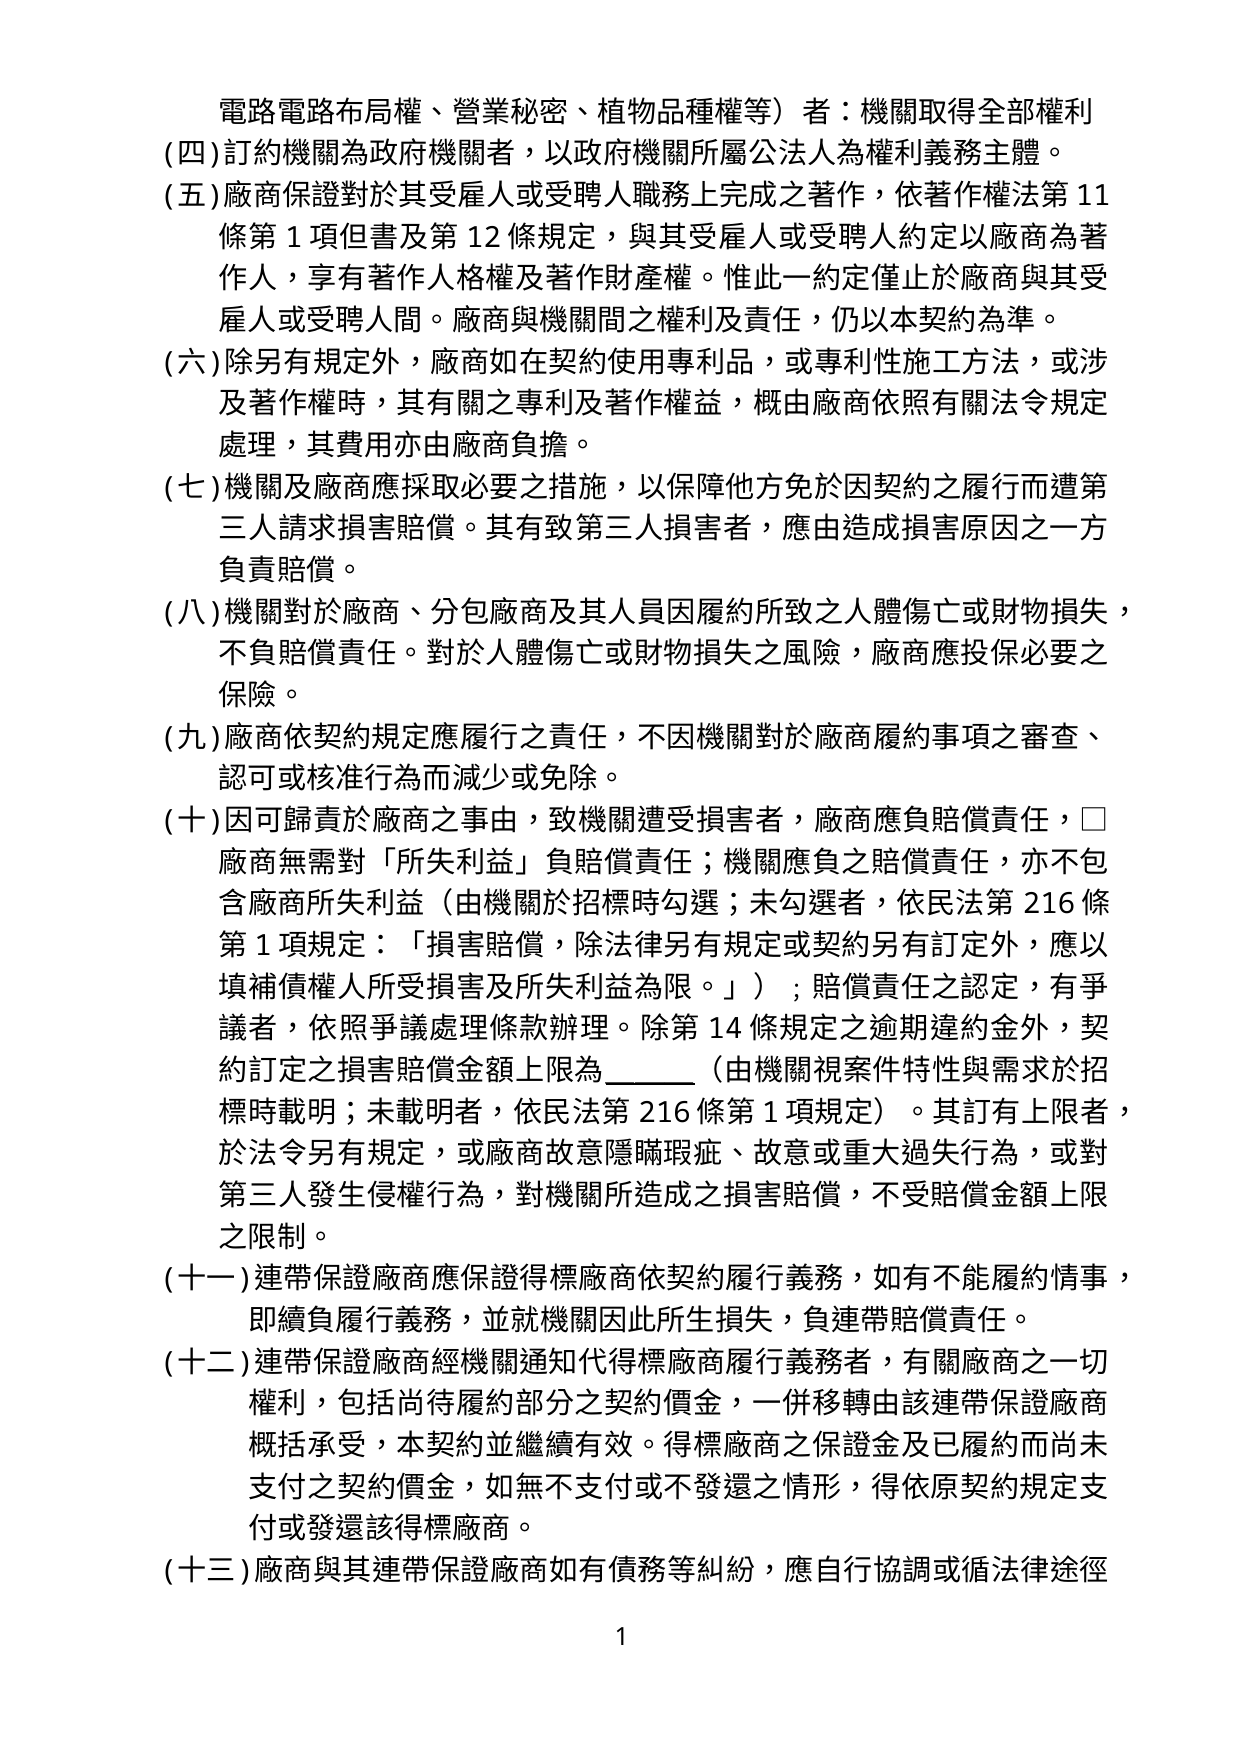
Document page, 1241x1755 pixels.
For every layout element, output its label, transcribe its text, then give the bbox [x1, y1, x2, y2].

text (四)訂約機關為政府機關者，以政府機關所屬公法人為權利義務主體。 [159, 130, 1110, 172]
text (十一)連帶保證廠商應保證得標廠商依契約履行義務，如有不能履約情事，即續負履行義務，並就機關因此所生損失，負連帶賠償責任。 [159, 1255, 1110, 1339]
text (十)因可歸責於廠商之事由，致機關遭受損害者，廠商應負賠償責任，□廠商無需對「所失利益」負賠償責任；機關應負之賠償責任，亦不包含廠商所失利益（由機關於招標時勾選；未勾選者，依民法第216條第1項規定：「損害賠償，除法律另有規定或契約另有訂定外，應以填補債權人所受損害及所失利益為限。」）﹔賠償責任之認定，有爭議者，依照爭議處理條款辦理。除第14條規定之逾期違約金外，契約訂定之損害賠償金額上限為＿＿＿（由機關視案件特性與需求於招標時載明；未載明者，依民法第216條第1項規定）。其訂有上限者，於法令另有規定，或廠商故意隱瞞瑕疵、故意或重大過失行為，或對第三人發生侵權行為，對機關所造成之損害賠償，不受賠償金額上限之限制。 [159, 797, 1110, 1255]
text (七)機關及廠商應採取必要之措施，以保障他方免於因契約之履行而遭第三人請求損害賠償。其有致第三人損害者，應由造成損害原因之一方負責賠償。 [159, 464, 1110, 589]
text 電路電路布局權、營業秘密、植物品種權等）者：機關取得全部權利 [159, 89, 1110, 130]
text (十三)廠商與其連帶保證廠商如有債務等糾紛，應自行協調或循法律途徑 [159, 1547, 1110, 1589]
text (十二)連帶保證廠商經機關通知代得標廠商履行義務者，有關廠商之一切權利，包括尚待履約部分之契約價金，一併移轉由該連帶保證廠商概括承受，本契約並繼續有效。得標廠商之保證金及已履約而尚未支付之契約價金，如無不支付或不發還之情形，得依原契約規定支付或發還該得標廠商。 [159, 1339, 1110, 1547]
text (九)廠商依契約規定應履行之責任，不因機關對於廠商履約事項之審查、認可或核准行為而減少或免除。 [159, 714, 1110, 797]
text (八)機關對於廠商、分包廠商及其人員因履約所致之人體傷亡或財物損失，不負賠償責任。對於人體傷亡或財物損失之風險，廠商應投保必要之保險。 [159, 589, 1110, 714]
text (六)除另有規定外，廠商如在契約使用專利品，或專利性施工方法，或涉及著作權時，其有關之專利及著作權益，概由廠商依照有關法令規定處理，其費用亦由廠商負擔。 [159, 339, 1110, 464]
text (五)廠商保證對於其受雇人或受聘人職務上完成之著作，依著作權法第11條第1項但書及第12條規定，與其受雇人或受聘人約定以廠商為著作人，享有著作人格權及著作財產權。惟此一約定僅止於廠商與其受雇人或受聘人間。廠商與機關間之權利及責任，仍以本契約為準。 [159, 172, 1110, 339]
